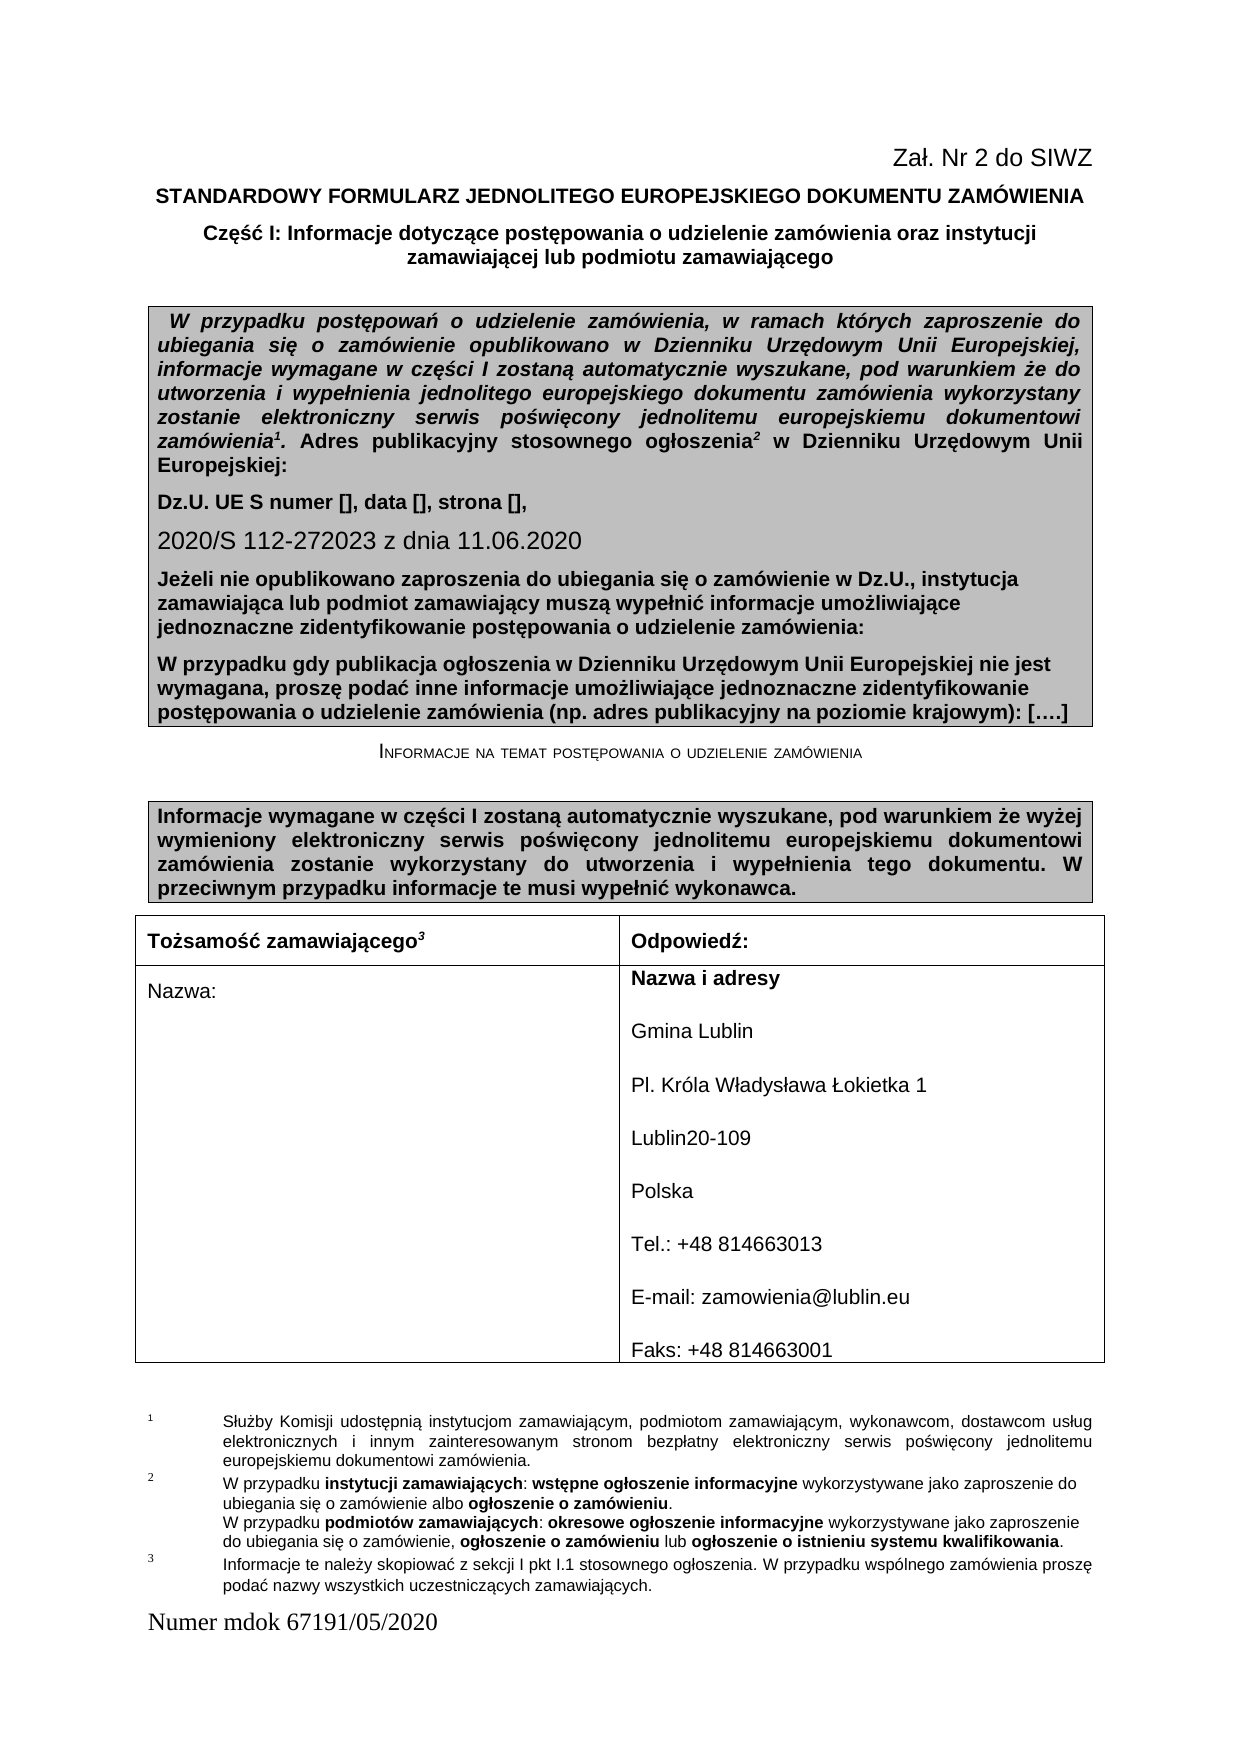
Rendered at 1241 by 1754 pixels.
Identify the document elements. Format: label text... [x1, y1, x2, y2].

title Informacje na temat postępowania o udzielenie zamówienia [148, 739, 1093, 763]
text Jeżeli nie opublikowano zaproszenia do ubiegania się o zamówienie w Dz.U., instytucja zamawiająca lub podmiot zamawiający muszą wypełnić informacje umożliwiające jednoznaczne zidentyfikowanie postępowania o udzielenie zamówienia: [149, 564, 1092, 639]
text W przypadku postępowań o udzielenie zamówienia, w ramach których zaproszenie do ubiegania się o zamówienie opublikowano w Dzienniku Urzędowym Unii Europejskiej, informacje wymagane w części I zostaną automatycznie wyszukane, pod warunkiem że do utworzenia i wypełnienia jednolitego europejskiego dokumentu zamówienia wykorzystany zostanie elektroniczny serwis poświęcony jednolitemu europejskiemu dokumentowi zamówienia. Adres publikacyjny stosownego ogłoszenia w Dzienniku Urzędowym Unii Europejskiej: [149, 307, 1092, 477]
text Informacje wymagane w części I zostaną automatycznie wyszukane, pod warunkiem że wyżej wymieniony elektroniczny serwis poświęcony jednolitemu europejskiemu dokumentowi zamówienia zostanie wykorzystany do utworzenia i wypełnienia tego dokumentu. W przeciwnym przypadku informacje te musi wypełnić wykonawca. [149, 802, 1092, 902]
text Dz.U. UE S numer [], data [], strona [], [149, 486, 1092, 513]
text Służby Komisji udostępnią instytucjom zamawiającym, podmiotom zamawiającym, wykonawcom, dostawcom usług elektronicznych i innym zainteresowanym stronom bezpłatny elektroniczny serwis poświęcony jednolitemu europejskiemu dokumentowi zamówienia. [148, 1412, 1093, 1470]
table_header Odpowiedź: [620, 916, 1104, 965]
table_cell Nazwa i adresy Gmina Lublin Pl. Króla Władysława Łokietka 1 Lublin20-109 Polska Tel.: +48 814663013 E-mail: zamowienia@lublin.eu Faks: +48 814663001 [620, 966, 1104, 1362]
text W przypadku instytucji zamawiających: wstępne ogłoszenie informacyjne wykorzystywane jako zaproszenie do ubiegania się o zamówienie albo ogłoszenie o zamówieniu. W przypadku podmiotów zamawiających: okresowe ogłoszenie informacyjne wykorzystywane jako zaproszenie do ubiegania się o zamówienie, ogłoszenie o zamówieniu lub ogłoszenie o istnieniu systemu kwalifikowania. [148, 1470, 1093, 1551]
table_cell Nazwa: [136, 966, 619, 1362]
table_header Tożsamość zamawiającego [136, 916, 619, 965]
title Część I: Informacje dotyczące postępowania o udzielenie zamówienia oraz instytucji zamawiającej lub podmiotu zamawiającego [148, 221, 1093, 269]
text Standardowy formularz jednolitego europejskiego dokumentu zamówienia [148, 184, 1093, 208]
text 2020/S 112-272023 z dnia 11.06.2020 [149, 523, 1092, 555]
text W przypadku gdy publikacja ogłoszenia w Dzienniku Urzędowym Unii Europejskiej nie jest wymagana, proszę podać inne informacje umożliwiające jednoznaczne zidentyfikowanie postępowania o udzielenie zamówienia (np. adres publikacyjny na poziomie krajowym): [….] [149, 648, 1092, 726]
